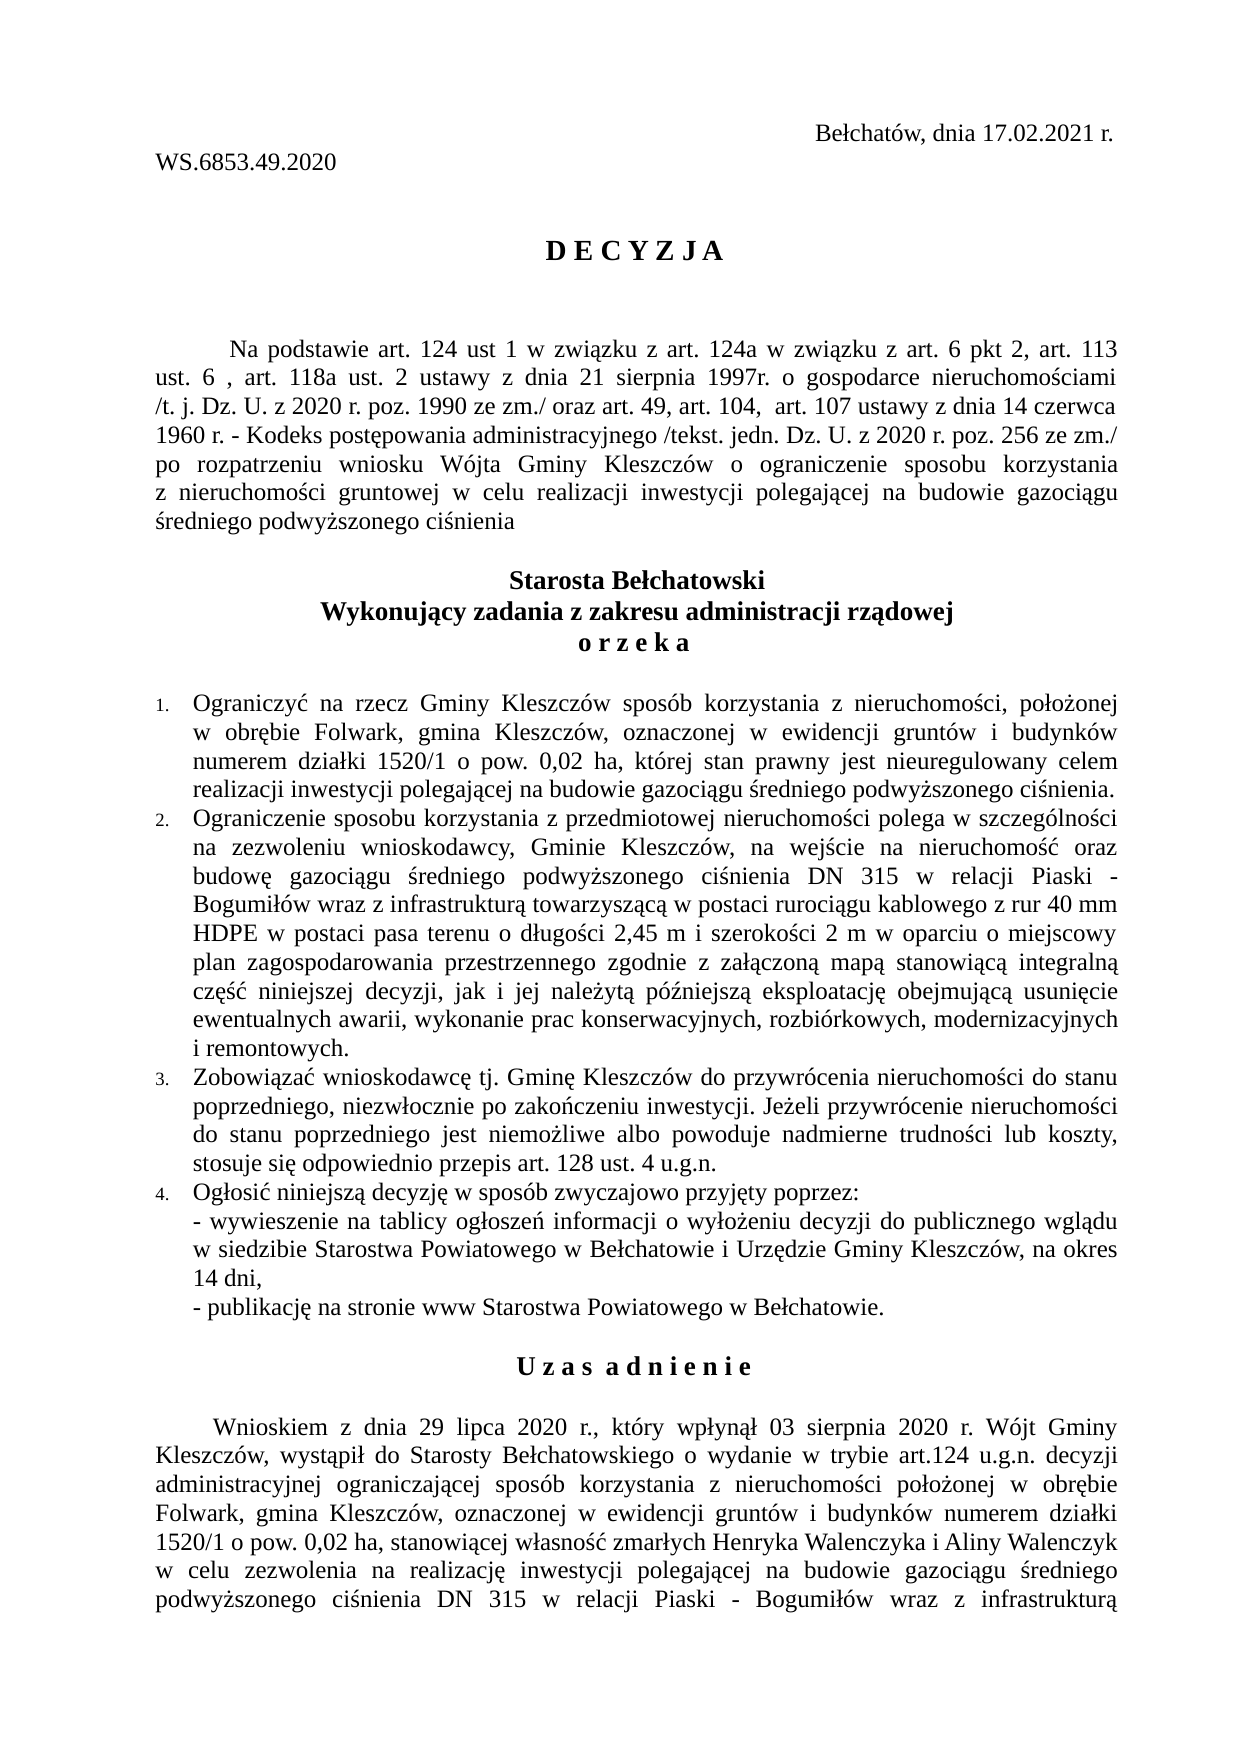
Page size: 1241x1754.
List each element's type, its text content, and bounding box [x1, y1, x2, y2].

text Na podstawie art. 124 ust 1 w związku z art. 124a w związku z art. 6 pkt 2, art. 113 ust. 6 , art. 118a ust. 2 ustawy z dnia 21 sierpnia 1997r. o gospodarce nieruchomościami /t. j. Dz. U. z 2020 r. poz. 1990 ze zm./ oraz art. 49, art. 104, art. 107 ustawy z dnia 14 czerwca 1960 r. - Kodeks postępowania administracyjnego /tekst. jedn. Dz. U. z 2020 r. poz. 256 ze zm./ po rozpatrzeniu wniosku Wójta Gminy Kleszczów o ograniczenie sposobu korzystania z nieruchomości gruntowej w celu realizacji inwestycji polegającej na budowie gazociągu średniego podwyższonego ciśnienia [155, 334, 1119, 535]
text D E C Y Z J A [155, 233, 1119, 267]
list Zobowiązać wnioskodawcę tj. Gminę Kleszczów do przywrócenia nieruchomości do stanu poprzedniego, niezwłocznie po zakończeniu inwestycji. Jeżeli przywrócenie nieruchomości do stanu poprzedniego jest niemożliwe albo powoduje nadmierne trudności lub koszty, stosuje się odpowiednio przepis art. 128 ust. 4 u.g.n. [155, 1062, 1119, 1177]
list Ograniczenie sposobu korzystania z przedmiotowej nieruchomości polega w szczególności na zezwoleniu wnioskodawcy, Gminie Kleszczów, na wejście na nieruchomość oraz budowę gazociągu średniego podwyższonego ciśnienia DN 315 w relacji Piaski - Bogumiłów wraz z infrastrukturą towarzyszącą w postaci rurociągu kablowego z rur 40 mm HDPE w postaci pasa terenu o długości 2,45 m i szerokości 2 m w oparciu o miejscowy plan zagospodarowania przestrzennego zgodnie z załączoną mapą stanowiącą integralną część niniejszej decyzji, jak i jej należytą późniejszą eksploatację obejmującą usunięcie ewentualnych awarii, wykonanie prac konserwacyjnych, rozbiórkowych, modernizacyjnych i remontowych. [155, 803, 1119, 1062]
text U z a s a d n i e n i e [155, 1349, 1119, 1381]
list Ograniczyć na rzecz Gminy Kleszczów sposób korzystania z nieruchomości, położonej w obrębie Folwark, gmina Kleszczów, oznaczonej w ewidencji gruntów i budynków numerem działki 1520/1 o pow. 0,02 ha, której stan prawny jest nieuregulowany celem realizacji inwestycji polegającej na budowie gazociągu średniego podwyższonego ciśnienia. [155, 688, 1119, 803]
list - wywieszenie na tablicy ogłoszeń informacji o wyłożeniu decyzji do publicznego wglądu w siedzibie Starostwa Powiatowego w Bełchatowie i Urzędzie Gminy Kleszczów, na okres 14 dni, [155, 1206, 1119, 1292]
text WS.6853.49.2020 [155, 147, 1119, 176]
text Bełchatów, dnia 17.02.2021 r. [81, 118, 1119, 147]
list - publikację na stronie www Starostwa Powiatowego w Bełchatowie. [155, 1292, 1119, 1321]
list Ogłosić niniejszą decyzję w sposób zwyczajowo przyjęty poprzez: [155, 1177, 1119, 1206]
text Wykonujący zadania z zakresu administracji rządowej [155, 595, 1119, 626]
text Starosta Bełchatowski [155, 564, 1119, 595]
text o r z e k a [155, 626, 1119, 657]
text Wnioskiem z dnia 29 lipca 2020 r., który wpłynął 03 sierpnia 2020 r. Wójt Gminy Kleszczów, wystąpił do Starosty Bełchatowskiego o wydanie w trybie art.124 u.g.n. decyzji administracyjnej ograniczającej sposób korzystania z nieruchomości położonej w obrębie Folwark, gmina Kleszczów, oznaczonej w ewidencji gruntów i budynków numerem działki 1520/1 o pow. 0,02 ha, stanowiącej własność zmarłych Henryka Walenczyka i Aliny Walenczyk w celu zezwolenia na realizację inwestycji polegającej na budowie gazociągu średniego podwyższonego ciśnienia DN 315 w relacji Piaski - Bogumiłów wraz z infrastrukturą [155, 1412, 1119, 1613]
